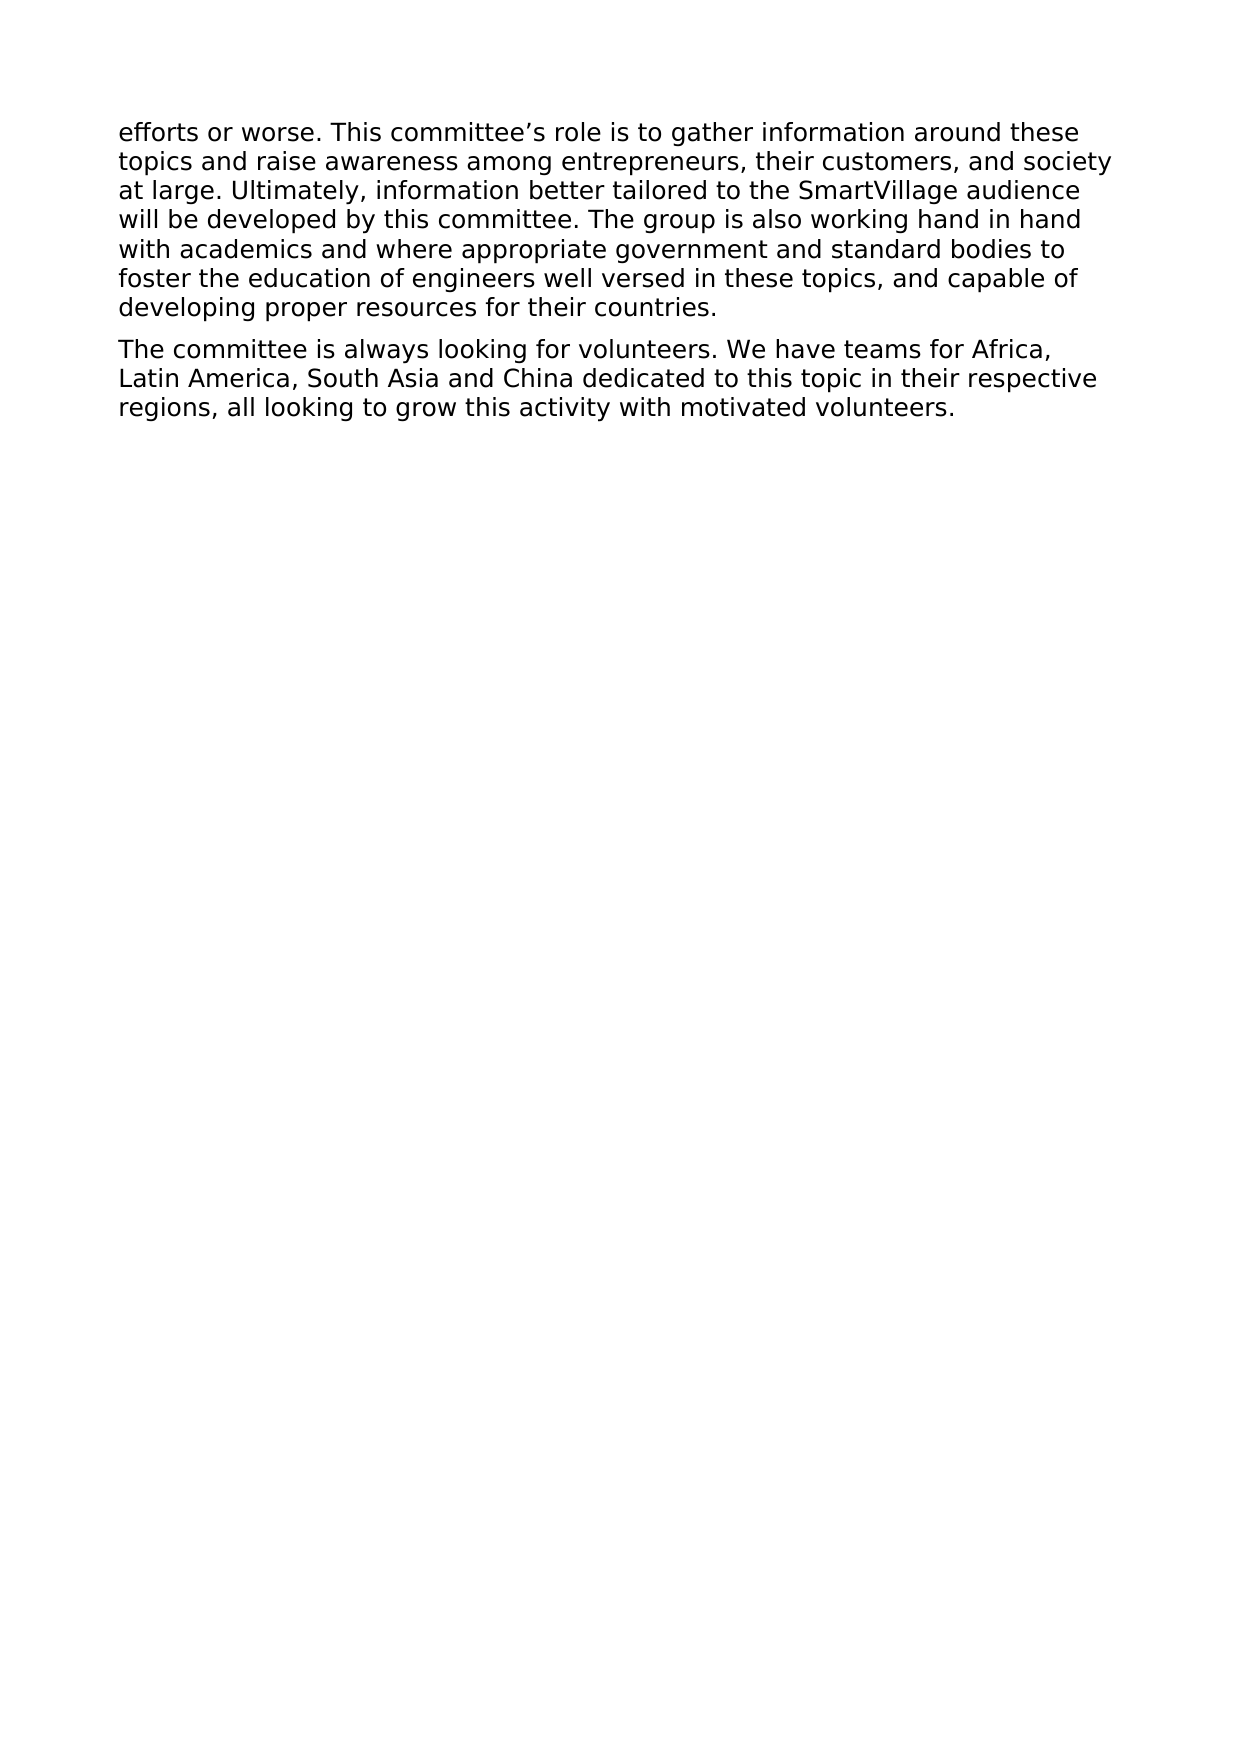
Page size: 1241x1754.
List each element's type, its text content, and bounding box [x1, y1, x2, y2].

text The committee is always looking for volunteers. We have teams for Africa, Latin America, South Asia and China dedicated to this topic in their respective regions, all looking to grow this activity with motivated volunteers. [118, 335, 1122, 422]
text efforts or worse. This committee’s role is to gather information around these topics and raise awareness among entrepreneurs, their customers, and society at large. Ultimately, information better tailored to the SmartVillage audience will be developed by this committee. The group is also working hand in hand with academics and where appropriate government and standard bodies to foster the education of engineers well versed in these topics, and capable of developing proper resources for their countries. [118, 118, 1122, 322]
